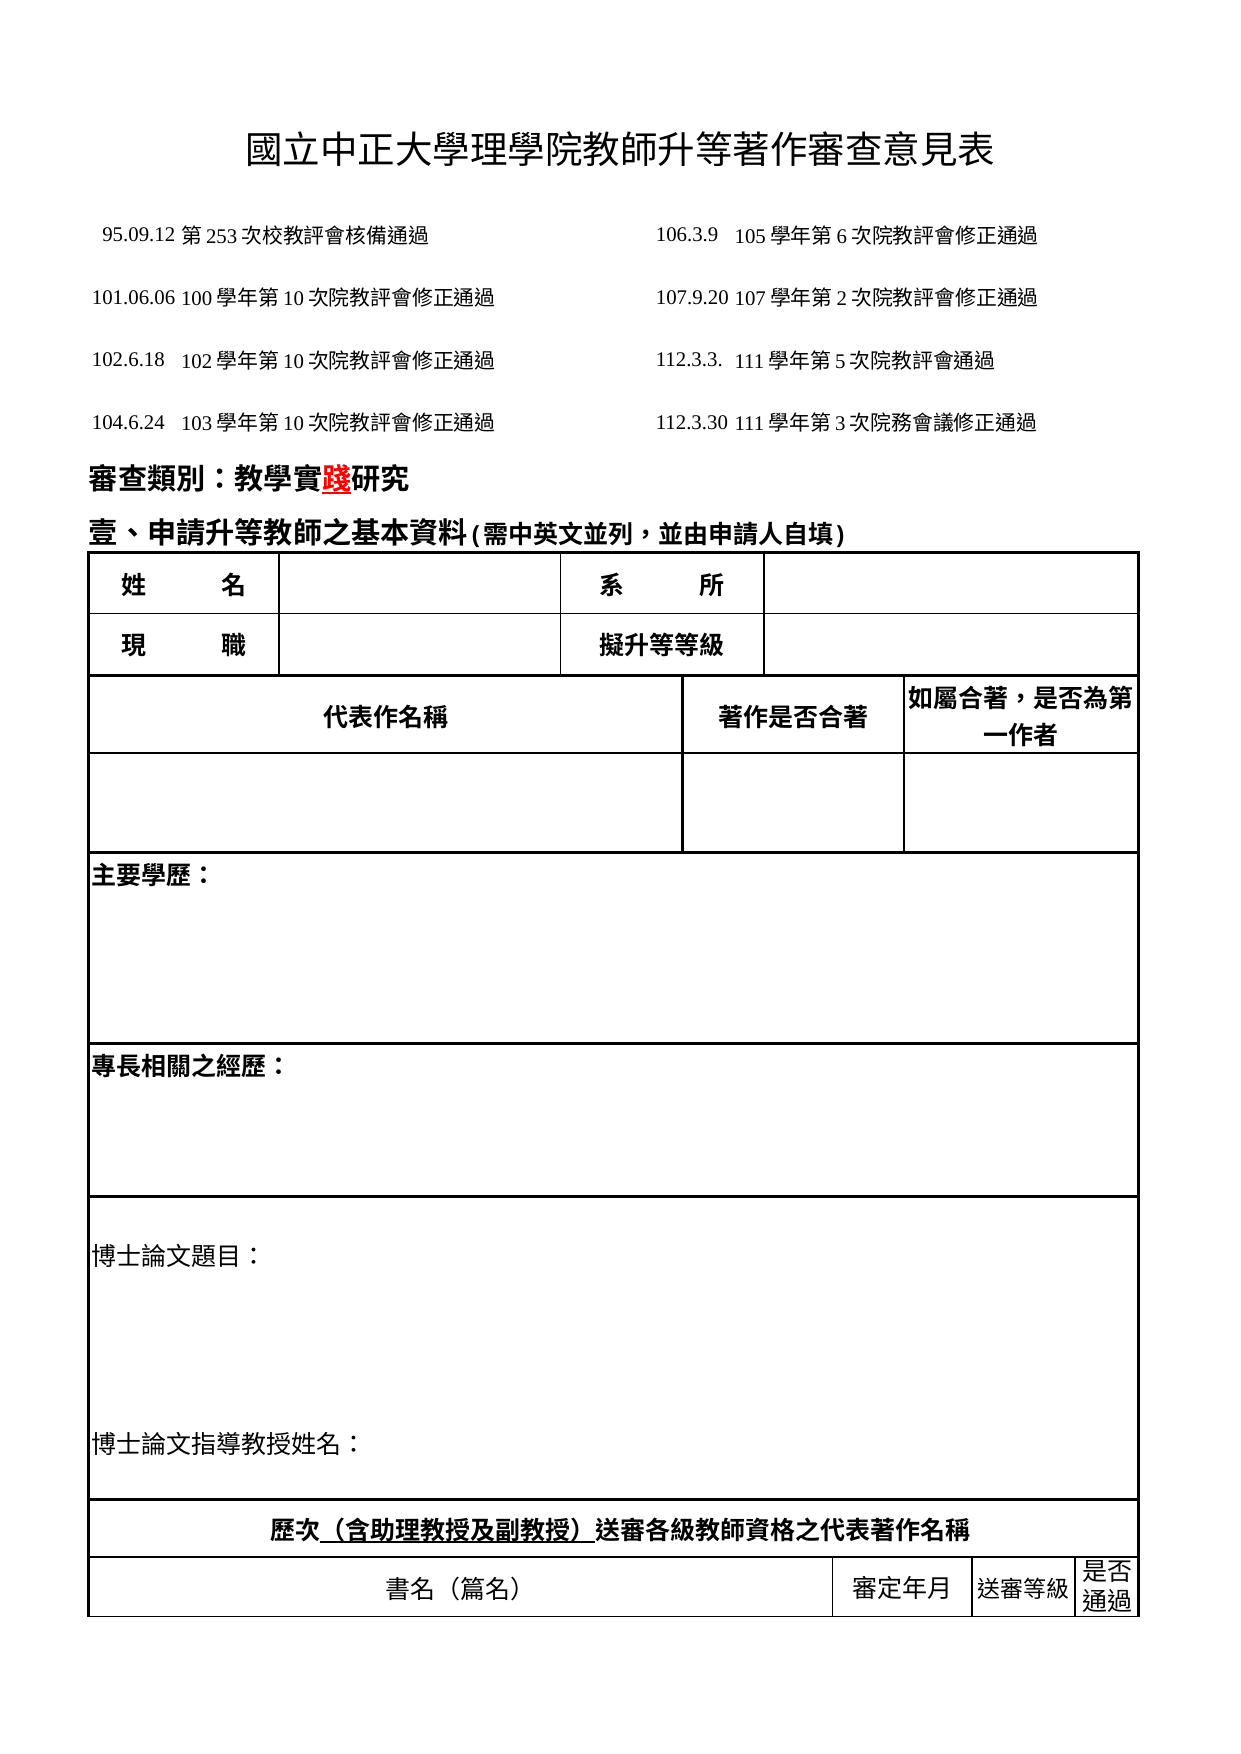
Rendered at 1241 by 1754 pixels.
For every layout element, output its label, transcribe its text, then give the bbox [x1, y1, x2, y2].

table_cell 102.6.18 [89, 318, 178, 380]
table_cell 擬升等等級 [561, 614, 763, 674]
table_cell 審定年月 [833, 1558, 971, 1616]
table_cell 107.9.20 [653, 255, 731, 318]
table_cell 書名（篇名） [90, 1558, 832, 1616]
table_cell 101.06.06 [89, 255, 178, 318]
table_cell 現 職 [90, 614, 278, 674]
table_cell [499, 255, 653, 318]
table_cell [905, 754, 1137, 851]
table_header 106.3.9 [653, 193, 731, 255]
table_cell 102學年第10次院教評會修正通過 [178, 318, 498, 380]
table_cell 111學年第5次院教評會通過 [731, 318, 1071, 380]
table_cell 103學年第10次院教評會修正通過 [178, 380, 498, 443]
table_header [765, 554, 1137, 612]
table_cell [499, 318, 653, 380]
table_cell 歷次（含助理教授及副教授）送審各級教師資格之代表著作名稱 [90, 1501, 1137, 1556]
table_cell 博士論文題目： 博士論文指導教授姓名： [90, 1198, 1137, 1498]
table_cell 主要學歷： [90, 854, 1137, 1042]
table_cell 代表作名稱 [90, 677, 681, 752]
text 審查類別：教學實踐研究 [89, 461, 1152, 497]
table_header 系 所 [561, 554, 763, 612]
table_cell [90, 754, 681, 851]
table_cell [499, 380, 653, 443]
table_header 95.09.12 [89, 193, 178, 255]
table_cell 112.3.3. [653, 318, 731, 380]
table_header 第253次校教評會核備通過 [178, 193, 498, 255]
table_cell [765, 614, 1137, 674]
text 國立中正大學理學院教師升等著作審查意見表 [89, 119, 1152, 174]
table_header 105學年第6次院教評會修正通過 [731, 193, 1071, 255]
table_cell 是否通過 [1076, 1558, 1137, 1616]
table_cell 111學年第3次院務會議修正通過 [731, 380, 1071, 443]
table_cell 著作是否合著 [684, 677, 903, 752]
table_cell 如屬合著，是否為第一作者 [905, 677, 1137, 752]
table_header [499, 193, 653, 255]
table_cell 104.6.24 [89, 380, 178, 443]
table_cell 專長相關之經歷： [90, 1045, 1137, 1195]
table_header [280, 554, 560, 612]
table_cell 100學年第10次院教評會修正通過 [178, 255, 498, 318]
table_cell 送審等級 [973, 1558, 1074, 1616]
table_cell 107學年第2次院教評會修正通過 [731, 255, 1071, 318]
table_cell [684, 754, 903, 851]
table_cell [280, 614, 560, 674]
table_cell 112.3.30 [653, 380, 731, 443]
text 壹、申請升等教師之基本資料(需中英文並列，並由申請人自填) [89, 516, 1152, 551]
table_header 姓 名 [90, 554, 278, 612]
